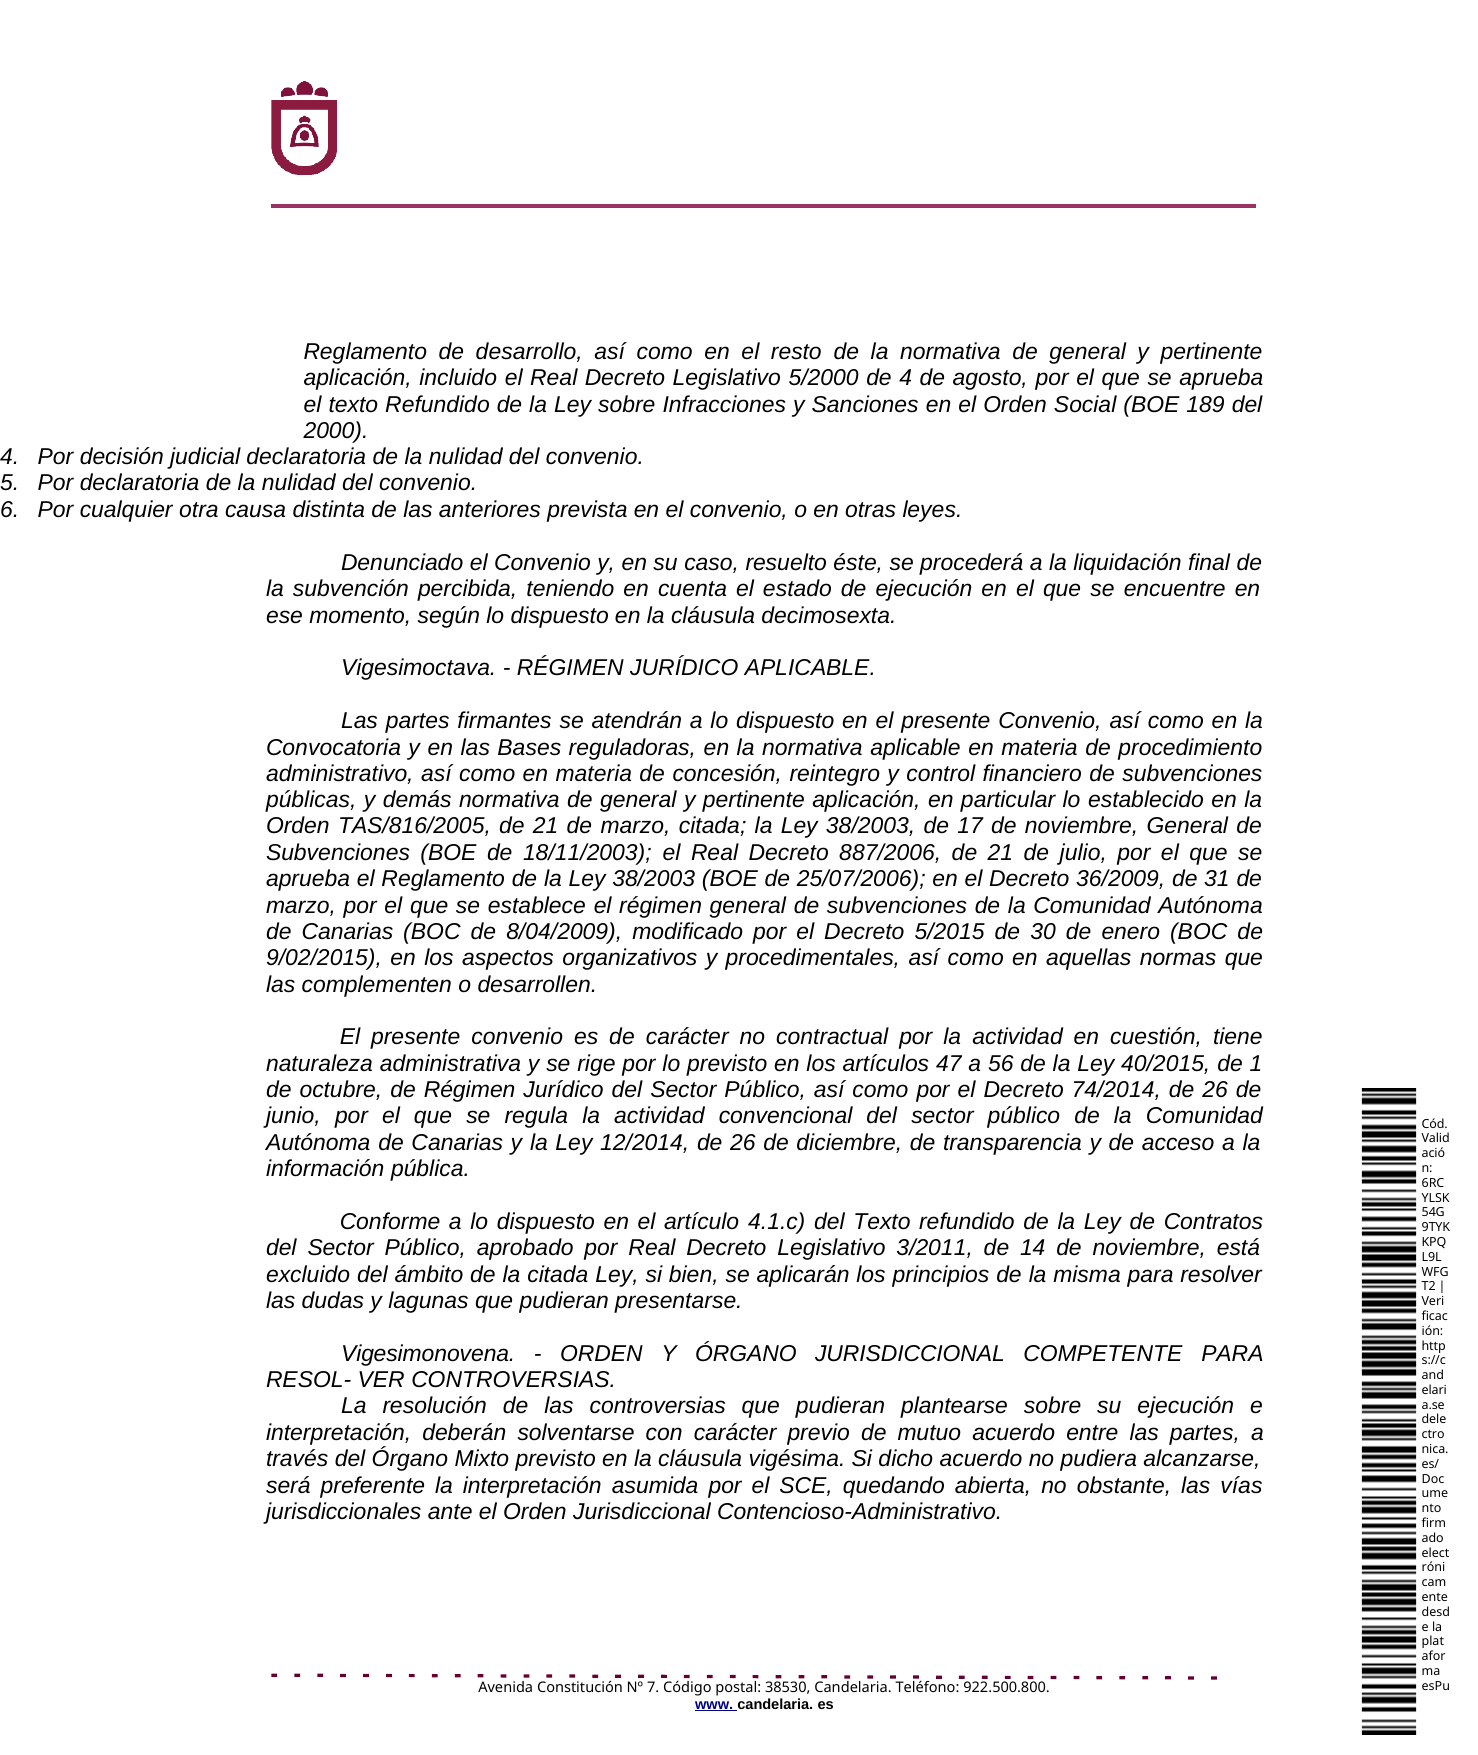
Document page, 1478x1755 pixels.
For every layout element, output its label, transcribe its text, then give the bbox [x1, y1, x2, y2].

list Por declaratoria de la nulidad del convenio. [0, 470, 1427, 496]
text Vigesimoctava. - RÉGIMEN JURÍDICO APLICABLE. [341, 654, 1427, 681]
text Denunciado el Convenio y, en su caso, resuelto éste, se procederá a la liquidación final de la subvención percibida, teniendo en cuenta el estado de ejecución en el que se encuentre en ese momento, según lo dispuesto en la cláusula decimosexta. [266, 549, 1263, 628]
text Cód. Validación: 6RCYLSK54G9TYKKPQL9LWFGT2 | Verificación: https://candelaria.sedelectronica.es/ Documento firmado electrónicamente desde la plataforma esPublico Gestiona | Página 27 de 51 [1421, 1117, 1450, 1694]
text Reglamento de desarrollo, así como en el resto de la normativa de general y pertinente aplicación, incluido el Real Decreto Legislativo 5/2000 de 4 de agosto, por el que se aprueba el texto Refundido de la Ley sobre Infracciones y Sanciones en el Orden Social (BOE 189 del 2000). [303, 338, 1263, 443]
text Las partes firmantes se atendrán a lo dispuesto en el presente Convenio, así como en la Convocatoria y en las Bases reguladoras, en la normativa aplicable en materia de procedimiento administrativo, así como en materia de concesión, reintegro y control financiero de subvenciones públicas, y demás normativa de general y pertinente aplicación, en particular lo establecido en la Orden TAS/816/2005, de 21 de marzo, citada; la Ley 38/2003, de 17 de noviembre, General de Subvenciones (BOE de 18/11/2003); el Real Decreto 887/2006, de 21 de julio, por el que se aprueba el Reglamento de la Ley 38/2003 (BOE de 25/07/2006); en el Decreto 36/2009, de 31 de marzo, por el que se establece el régimen general de subvenciones de la Comunidad Autónoma de Canarias (BOC de 8/04/2009), modificado por el Decreto 5/2015 de 30 de enero (BOC de 9/02/2015), en los aspectos organizativos y procedimentales, así como en aquellas normas que las complementen o desarrollen. [266, 707, 1263, 997]
list Por decisión judicial declaratoria de la nulidad del convenio. [0, 443, 1427, 470]
list Por cualquier otra causa distinta de las anteriores prevista en el convenio, o en otras leyes. [0, 496, 1427, 522]
text Avenida Constitución Nº 7. Código postal: 38530, Candelaria. Teléfono: 922.500.800. [392, 1676, 1136, 1696]
text La resolución de las controversias que pudieran plantearse sobre su ejecución e interpretación, deberán solventarse con carácter previo de mutuo acuerdo entre las partes, a través del Órgano Mixto previsto en la cláusula vigésima. Si dicho acuerdo no pudiera alcanzarse, será preferente la interpretación asumida por el SCE, quedando abierta, no obstante, las vías jurisdiccionales ante el Orden Jurisdiccional Contencioso-Administrativo. [266, 1392, 1263, 1524]
text Vigesimonovena. - ORDEN Y ÓRGANO JURISDICCIONAL COMPETENTE PARA RESOL- VER CONTROVERSIAS. [266, 1340, 1263, 1392]
text El presente convenio es de carácter no contractual por la actividad en cuestión, tiene naturaleza administrativa y se rige por lo previsto en los artículos 47 a 56 de la Ley 40/2015, de 1 de octubre, de Régimen Jurídico del Sector Público, así como por el Decreto 74/2014, de 26 de junio, por el que se regula la actividad convencional del sector público de la Comunidad Autónoma de Canarias y la Ley 12/2014, de 26 de diciembre, de transparencia y de acceso a la información pública. [266, 1023, 1263, 1181]
text www. candelaria. es [392, 1696, 1136, 1713]
text Conforme a lo dispuesto en el artículo 4.1.c) del Texto refundido de la Ley de Contratos del Sector Público, aprobado por Real Decreto Legislativo 3/2011, de 14 de noviembre, está excluido del ámbito de la citada Ley, si bien, se aplicarán los principios de la misma para resolver las dudas y lagunas que pudieran presentarse. [266, 1208, 1263, 1313]
